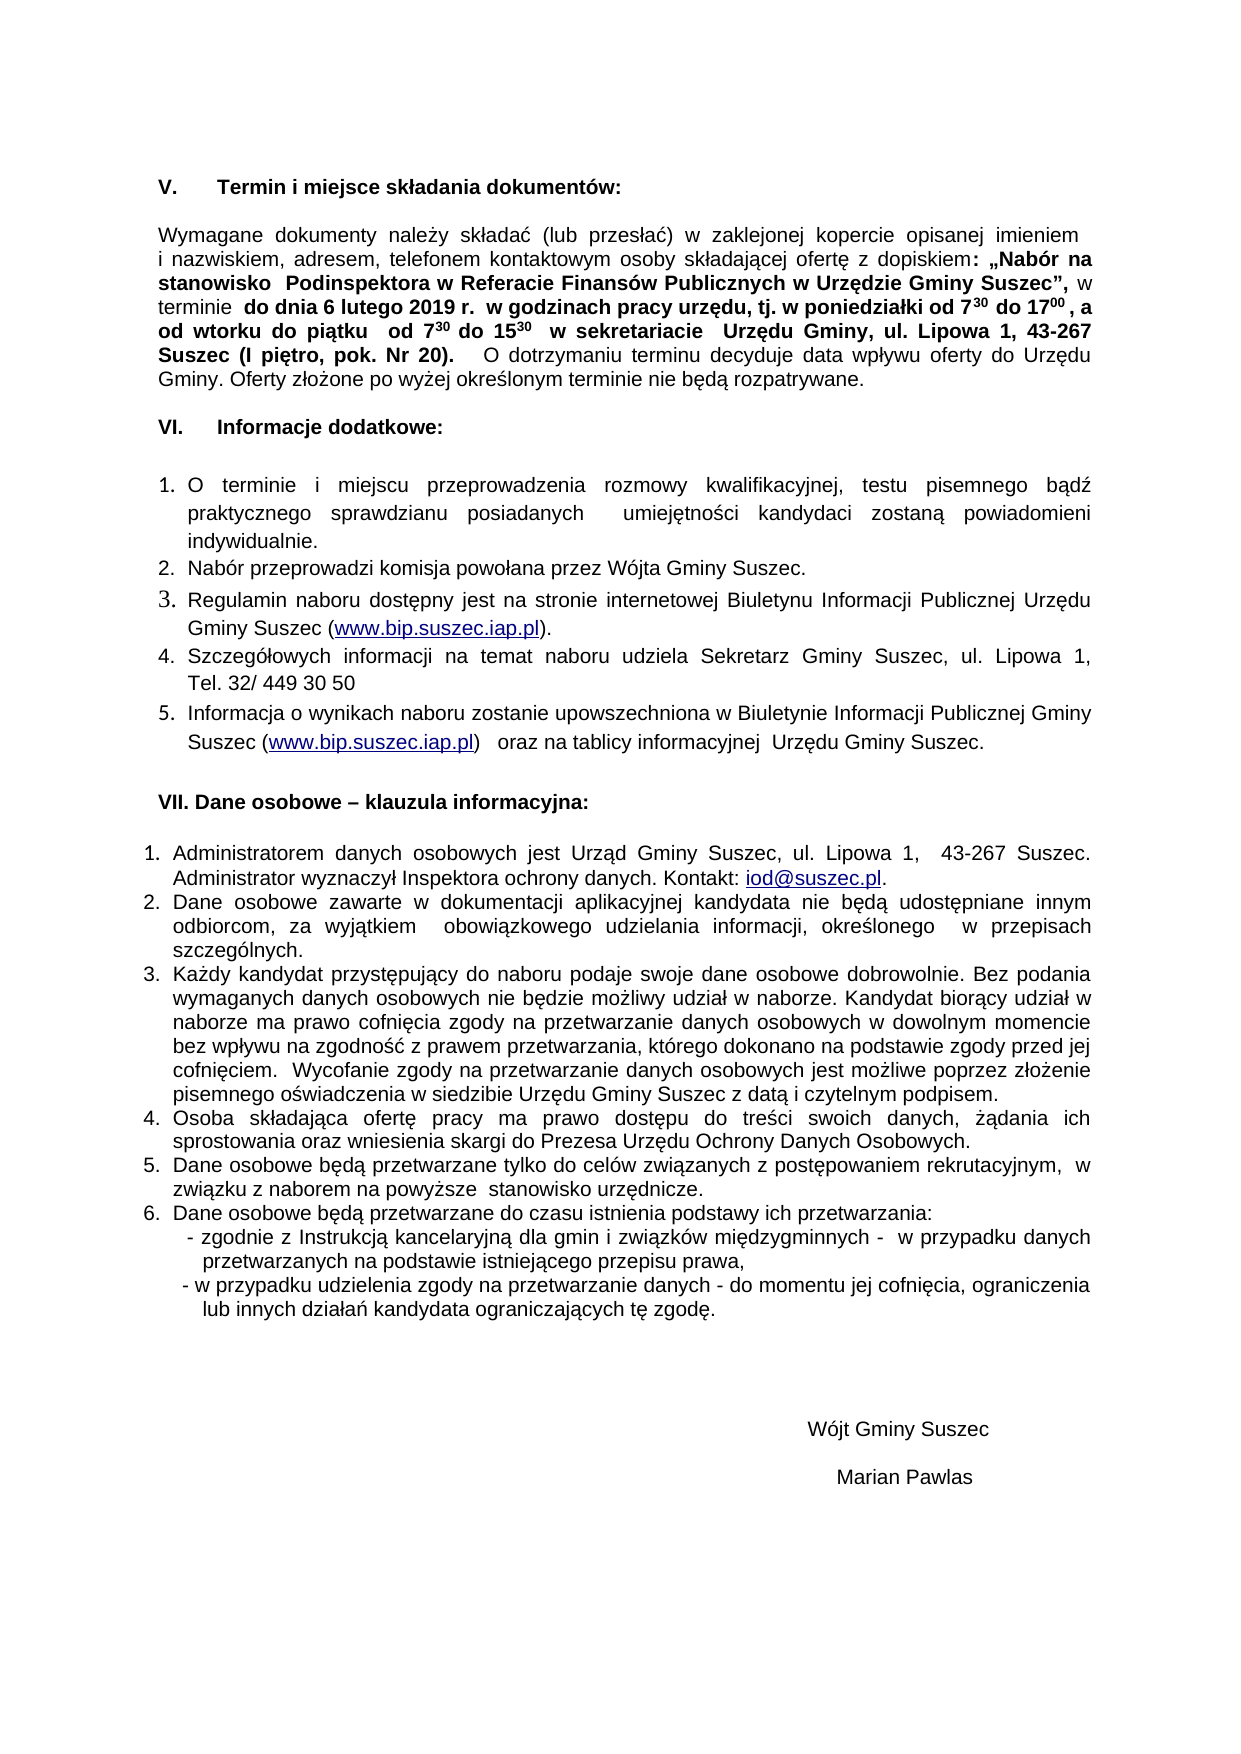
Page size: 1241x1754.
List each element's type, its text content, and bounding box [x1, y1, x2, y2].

list Dane osobowe będą przetwarzane do czasu istnienia podstawy ich przetwarzania: [143, 1201, 1092, 1225]
list Dane osobowe będą przetwarzane tylko do celów związanych z postępowaniem rekrutacyjnym, w związku z naborem na powyższe stanowisko urzędnicze. [143, 1153, 1092, 1201]
list Informacje dodatkowe: [158, 415, 1092, 439]
list Nabór przeprowadzi komisja powołana przez Wójta Gminy Suszec. [158, 556, 1092, 580]
text - w przypadku udzielenia zgody na przetwarzanie danych - do momentu jej cofnięcia, ograniczenia lub innych działań kandydata ograniczających tę zgodę. [158, 1273, 1092, 1321]
text Wójt Gminy Suszec [748, 1417, 1092, 1441]
text - zgodnie z Instrukcją kancelaryjną dla gmin i związków międzygminnych - w przypadku danych przetwarzanych na podstawie istniejącego przepisu prawa, [158, 1225, 1092, 1273]
list Termin i miejsce składania dokumentów: [158, 175, 1092, 199]
list O terminie i miejscu przeprowadzenia rozmowy kwalifikacyjnej, testu pisemnego bądź praktycznego sprawdzianu posiadanych umiejętności kandydaci zostaną powiadomieni indywidualnie. [158, 470, 1092, 553]
list Regulamin naboru dostępny jest na stronie internetowej Biuletynu Informacji Publicznej Urzędu Gminy Suszec (www.bip.suszec.iap.pl). [158, 584, 1092, 640]
list Szczegółowych informacji na temat naboru udziela Sekretarz Gminy Suszec, ul. Lipowa 1, Tel. 32/ 449 30 50 [158, 643, 1092, 695]
list Informacja o wynikach naboru zostanie upowszechniona w Biuletynie Informacji Publicznej Gminy Suszec (www.bip.suszec.iap.pl) oraz na tablicy informacyjnej Urzędu Gminy Suszec. [158, 698, 1092, 754]
list Każdy kandydat przystępujący do naboru podaje swoje dane osobowe dobrowolnie. Bez podania wymaganych danych osobowych nie będzie możliwy udział w naborze. Kandydat biorący udział w naborze ma prawo cofnięcia zgody na przetwarzanie danych osobowych w dowolnym momencie bez wpływu na zgodność z prawem przetwarzania, którego dokonano na podstawie zgody przed jej cofnięciem. Wycofanie zgody na przetwarzanie danych osobowych jest możliwe poprzez złożenie pisemnego oświadczenia w siedzibie Urzędu Gminy Suszec z datą i czytelnym podpisem. [143, 962, 1092, 1105]
list Administratorem danych osobowych jest Urząd Gminy Suszec, ul. Lipowa 1, 43-267 Suszec. Administrator wyznaczył Inspektora ochrony danych. Kontakt: iod@suszec.pl. [143, 838, 1092, 890]
text Marian Pawlas [748, 1465, 1092, 1489]
text Wymagane dokumenty należy składać (lub przesłać) w zaklejonej kopercie opisanej imieniem i nazwiskiem, adresem, telefonem kontaktowym osoby składającej ofertę z dopiskiem: „Nabór na stanowisko Podinspektora w Referacie Finansów Publicznych w Urzędzie Gminy Suszec”, w terminie do dnia 6 lutego 2019 r. w godzinach pracy urzędu, tj. w poniedziałki od 730 do 1700 , a od wtorku do piątku od 730 do 1530 w sekretariacie Urzędu Gminy, ul. Lipowa 1, 43-267 Suszec (I piętro, pok. Nr 20). O dotrzymaniu terminu decyduje data wpływu oferty do Urzędu Gminy. Oferty złożone po wyżej określonym terminie nie będą rozpatrywane. [158, 223, 1092, 391]
list Dane osobowe zawarte w dokumentacji aplikacyjnej kandydata nie będą udostępniane innym odbiorcom, za wyjątkiem obowiązkowego udzielania informacji, określonego w przepisach szczególnych. [143, 890, 1092, 962]
list Osoba składająca ofertę pracy ma prawo dostępu do treści swoich danych, żądania ich sprostowania oraz wniesienia skargi do Prezesa Urzędu Ochrony Danych Osobowych. [143, 1105, 1092, 1153]
text VII. Dane osobowe – klauzula informacyjna: [128, 790, 1092, 814]
